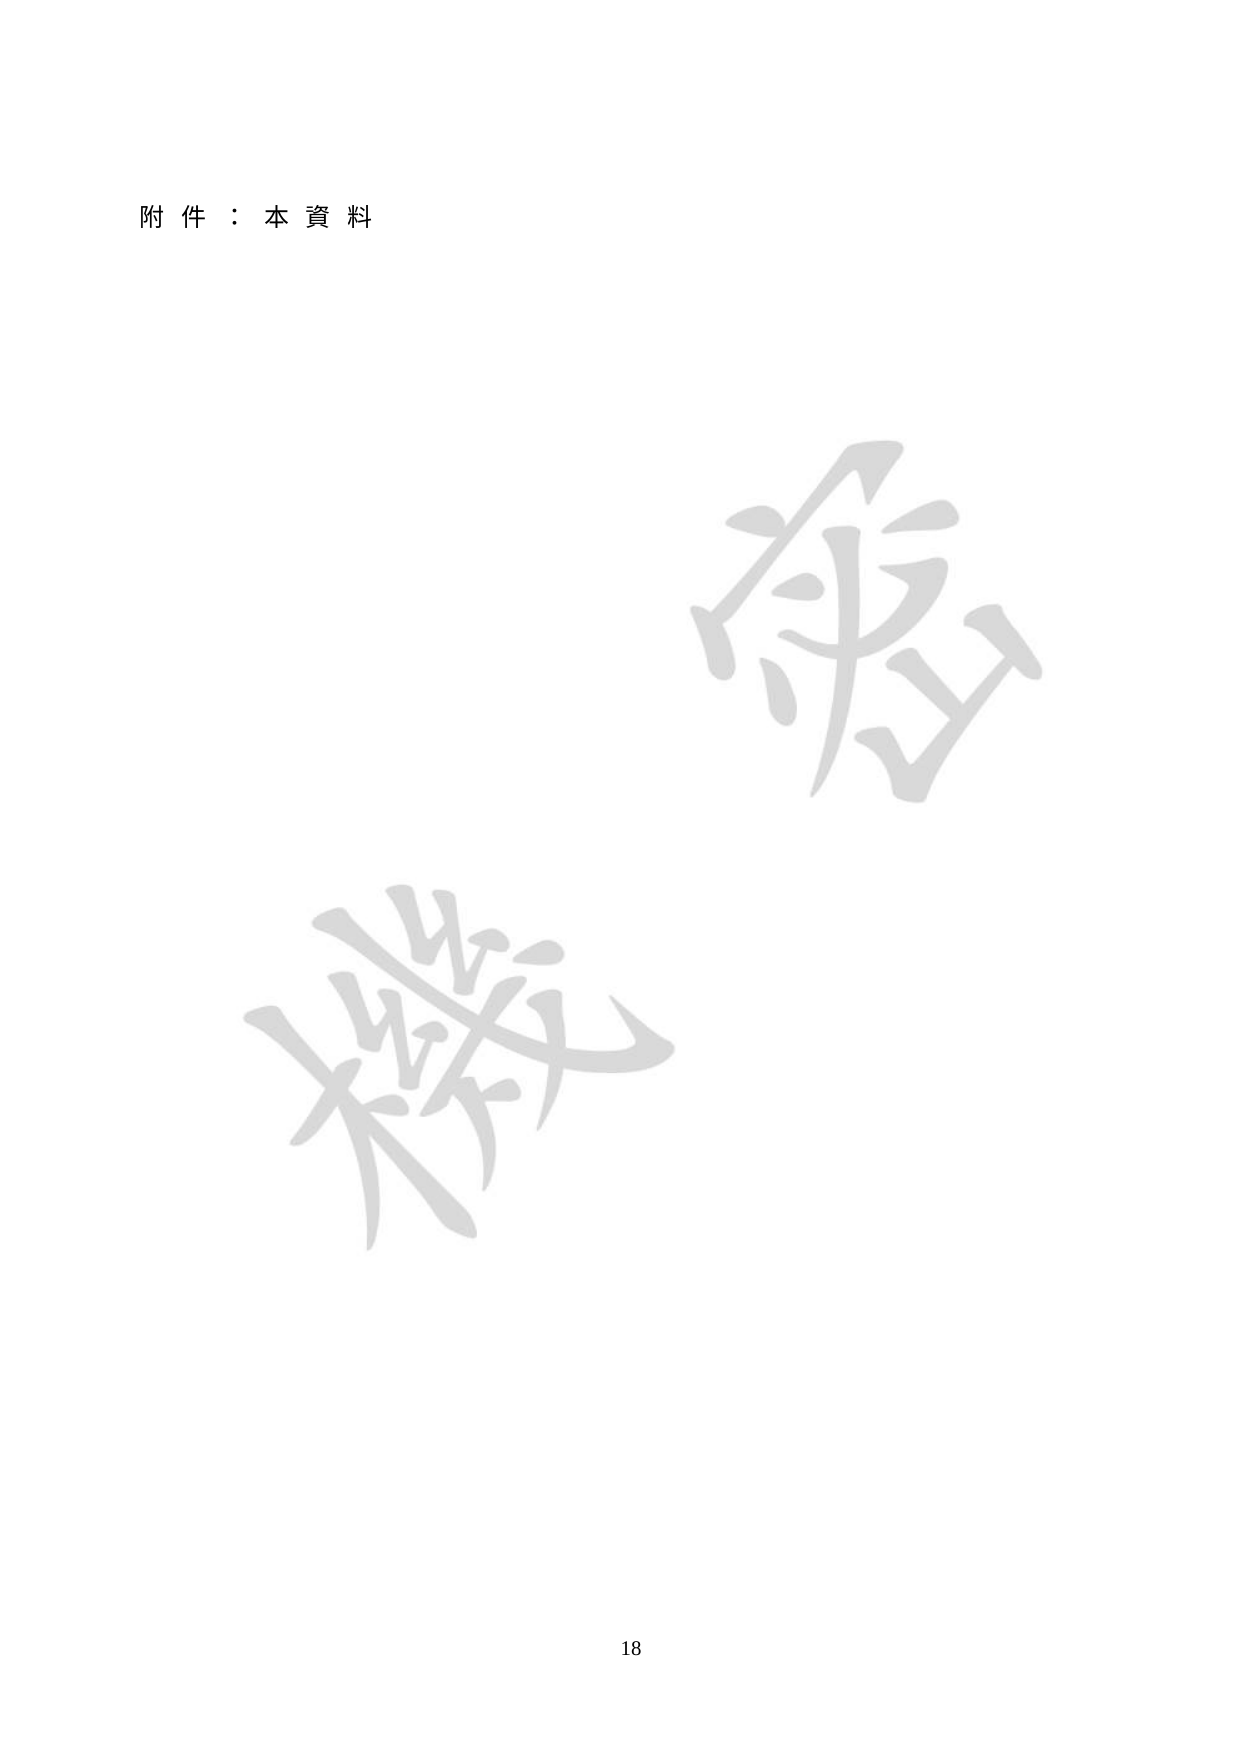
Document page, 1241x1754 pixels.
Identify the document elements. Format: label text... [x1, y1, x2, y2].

text 附件：本資料 [131, 174, 1131, 237]
